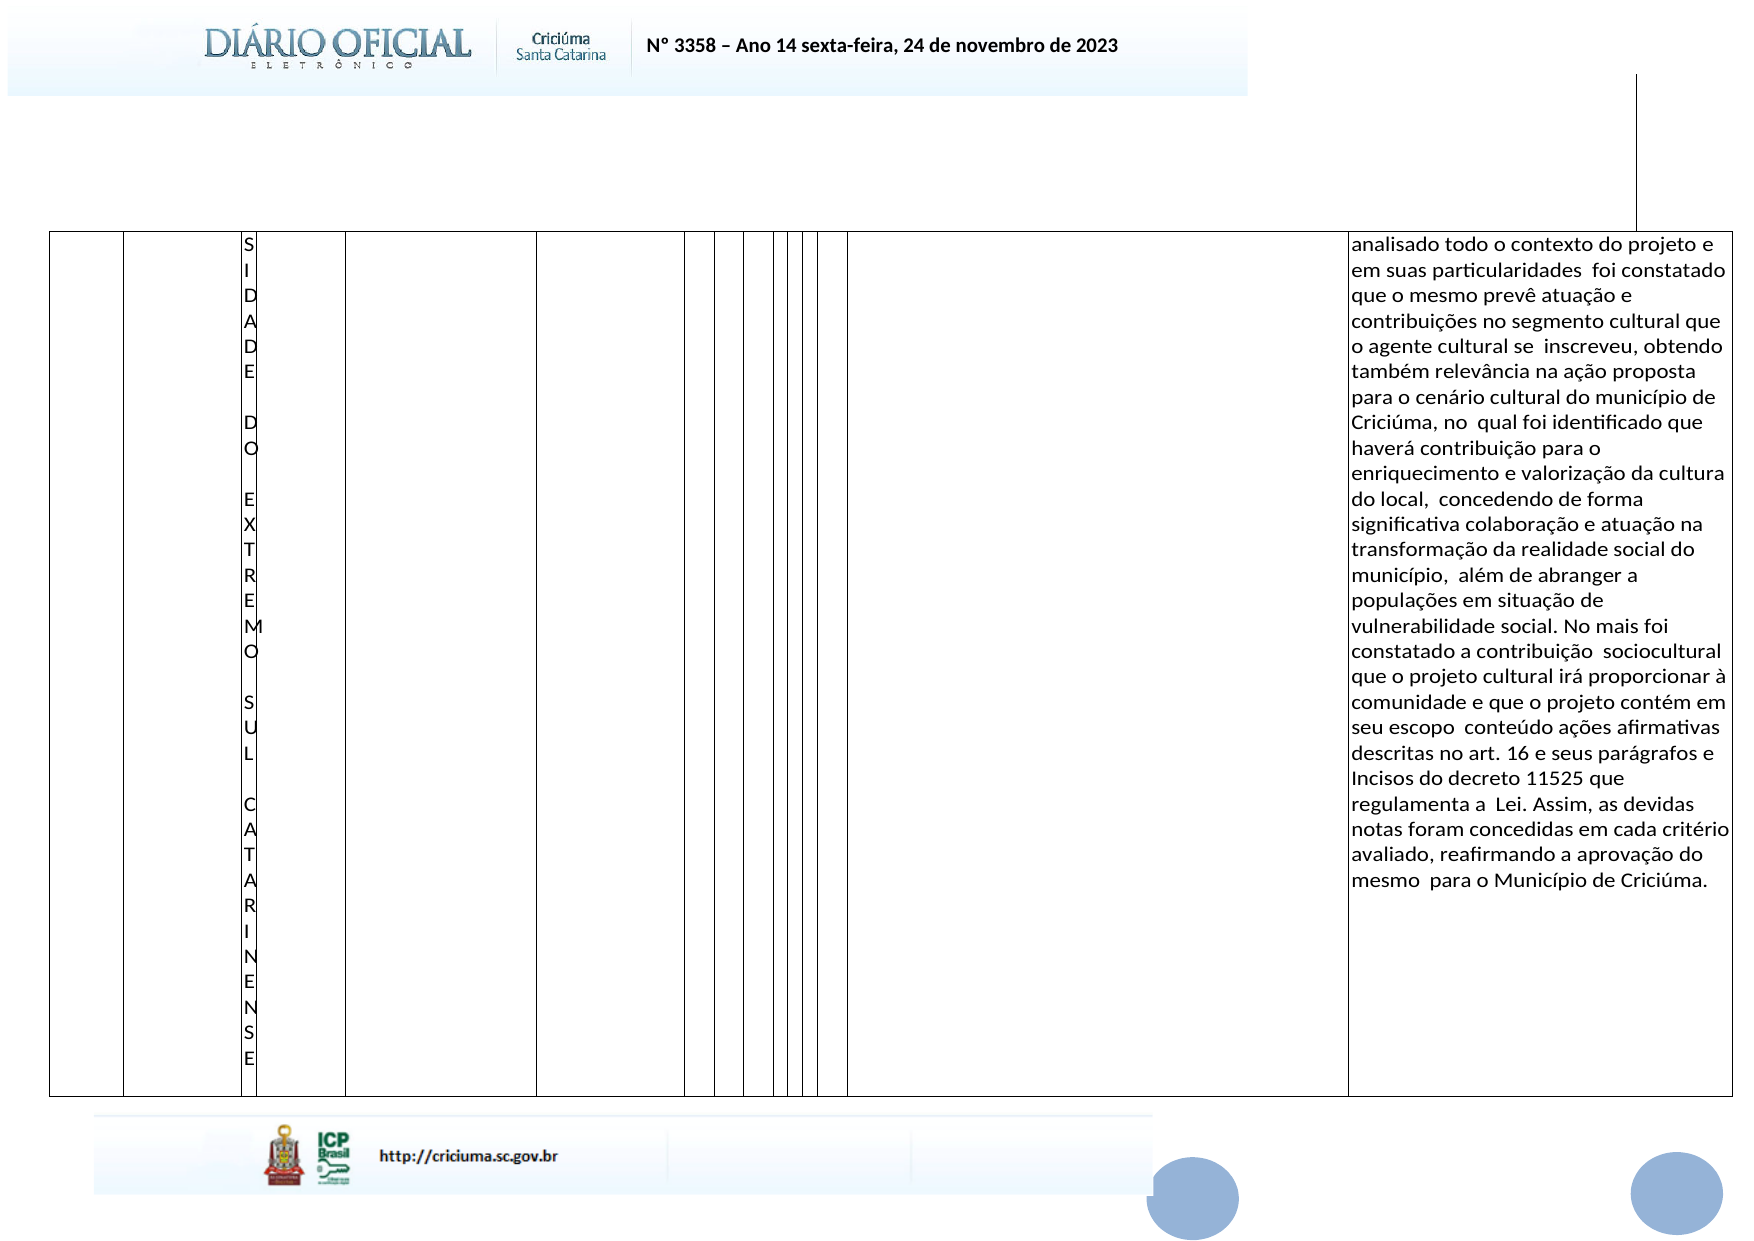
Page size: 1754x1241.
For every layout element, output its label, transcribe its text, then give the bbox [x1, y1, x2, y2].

table_cell UNIVERSIDADE DO EXTREMO SUL CATARINENSE - UNESC [242, 232, 256, 1096]
table_cell [715, 232, 743, 1096]
table_cell [537, 232, 684, 1096]
table_cell [346, 232, 536, 1096]
table_cell Aprovado [257, 232, 345, 1096]
table_cell [50, 232, 123, 1096]
table_cell [685, 232, 714, 1096]
table_cell [848, 232, 1348, 1096]
table_cell [788, 232, 802, 1096]
table_cell [124, 232, 241, 1096]
table_cell [774, 232, 787, 1096]
table_cell [818, 232, 847, 1096]
table_cell [803, 232, 817, 1096]
table_cell [744, 232, 773, 1096]
table_cell analisado todo o contexto do projeto e em suas particularidades foi constatado que o mesmo prevê atuação e contribuições no segmento cultural que o agente cultural se inscreveu, obtendo também relevância na ação proposta para o cenário cultural do município de Criciúma, no qual foi identificado que haverá contribuição para o enriquecimento e valorização da cultura do local, concedendo de forma significativa colaboração e atuação na transformação da realidade social do município, além de abranger a populações em situação de vulnerabilidade social. No mais foi constatado a contribuição sociocultural que o projeto cultural irá proporcionar à comunidade e que o projeto contém em seu escopo conteúdo ações afirmativas descritas no art. 16 e seus parágrafos e Incisos do decreto 11525 que regulamenta a Lei. Assim, as devidas notas foram concedidas em cada critério avaliado, reafirmando a aprovação do mesmo para o Município de Criciúma. [1349, 232, 1732, 1096]
